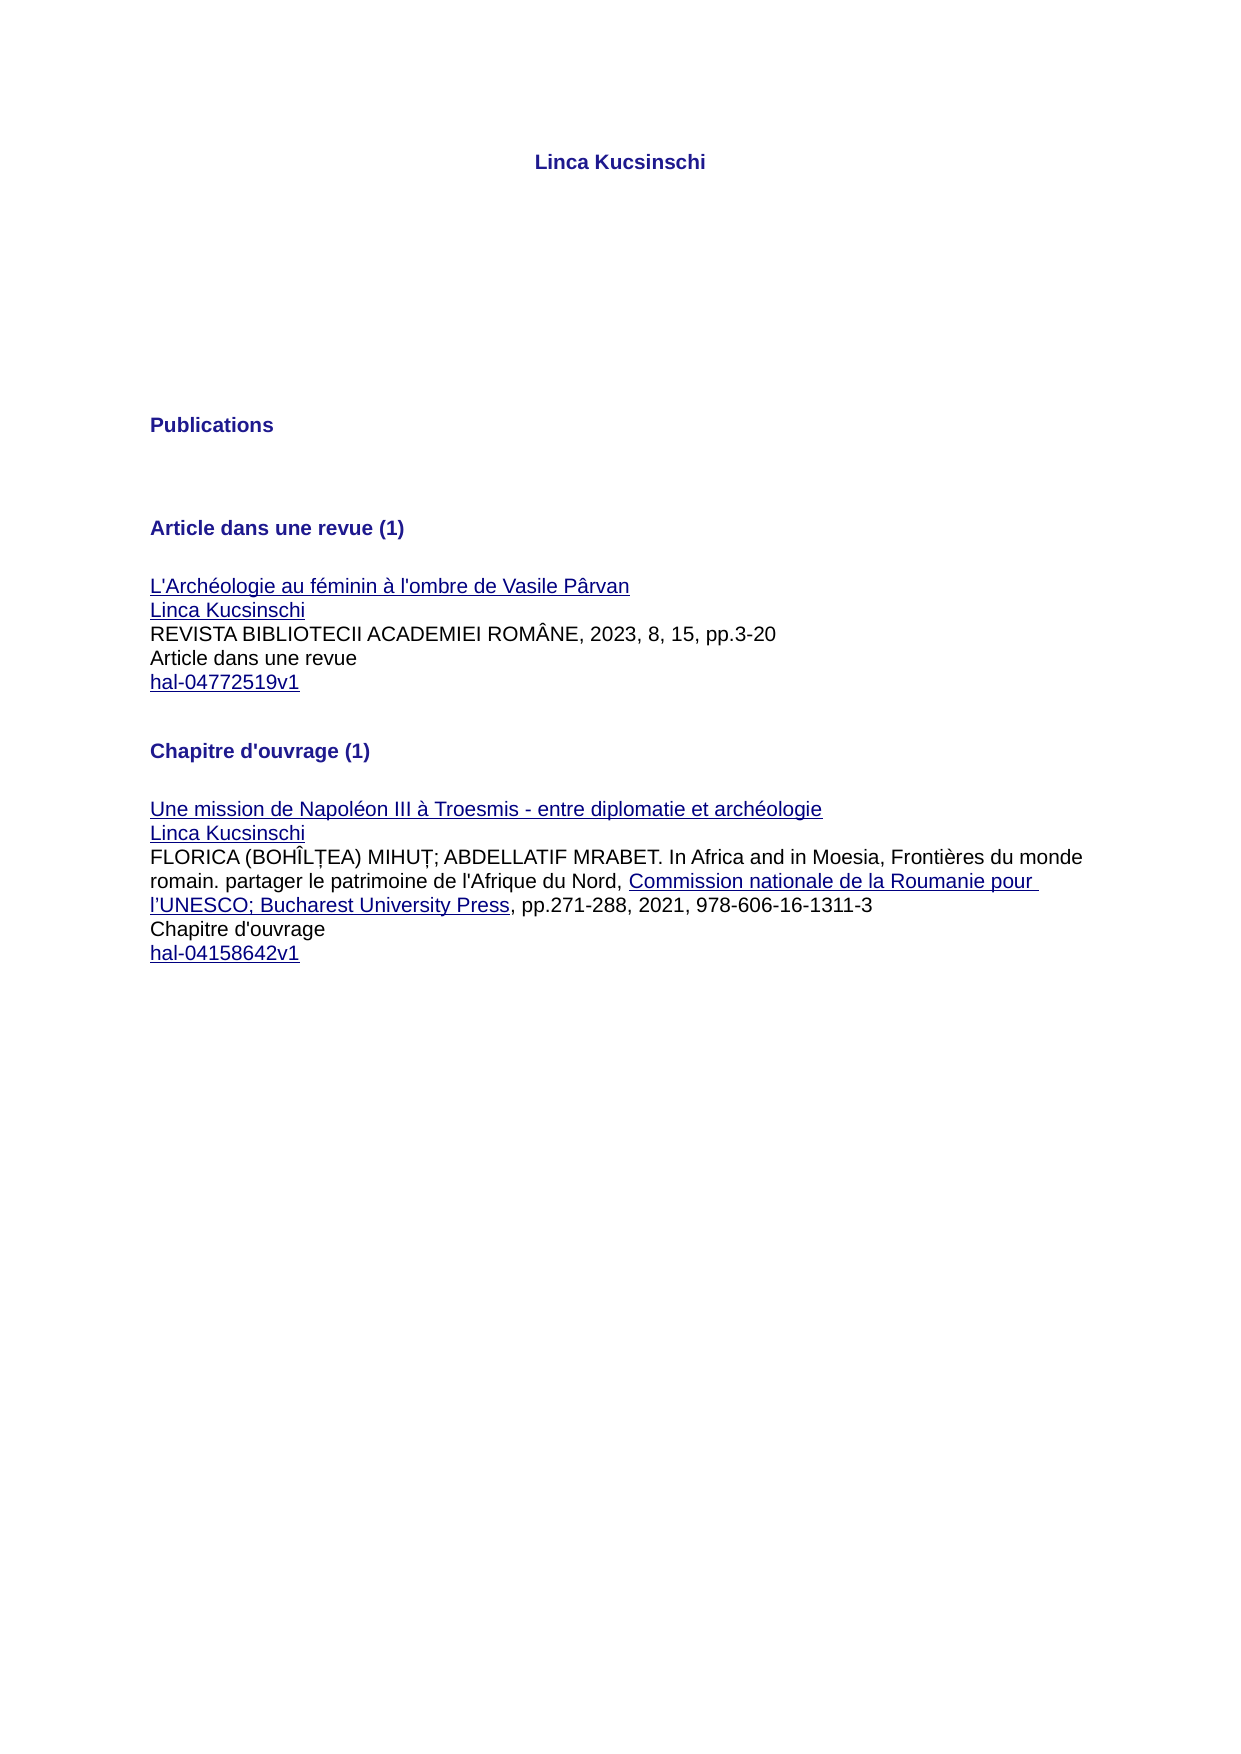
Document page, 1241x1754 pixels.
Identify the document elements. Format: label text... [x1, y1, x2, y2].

subtitle Publications [150, 412, 1090, 436]
table_header Une mission de Napoléon III à Troesmis - entre diplomatie et archéologie Linca Kucsinschi FLORICA (BOHÎLȚEA) MIHUȚ; ABDELLATIF MRABET. In Africa and in Moesia, Frontières du monde romain. partager le patrimoine de l'Afrique du Nord, Commission nationale de la Roumanie pour l’UNESCO; Bucharest University Press, pp.271-288, 2021, 978-606-16-1311-3 Chapitre d'ouvrage hal-04158642v1 [150, 797, 1090, 964]
subtitle Article dans une revue (1) [150, 516, 1090, 539]
subtitle Linca Kucsinschi [150, 150, 1090, 174]
subtitle Chapitre d'ouvrage (1) [150, 738, 1090, 762]
table_header L'Archéologie au féminin à l'ombre de Vasile Pârvan Linca Kucsinschi REVISTA BIBLIOTECII ACADEMIEI ROMÂNE, 2023, 8, 15, pp.3-20 Article dans une revue hal-04772519v1 [150, 574, 1090, 694]
